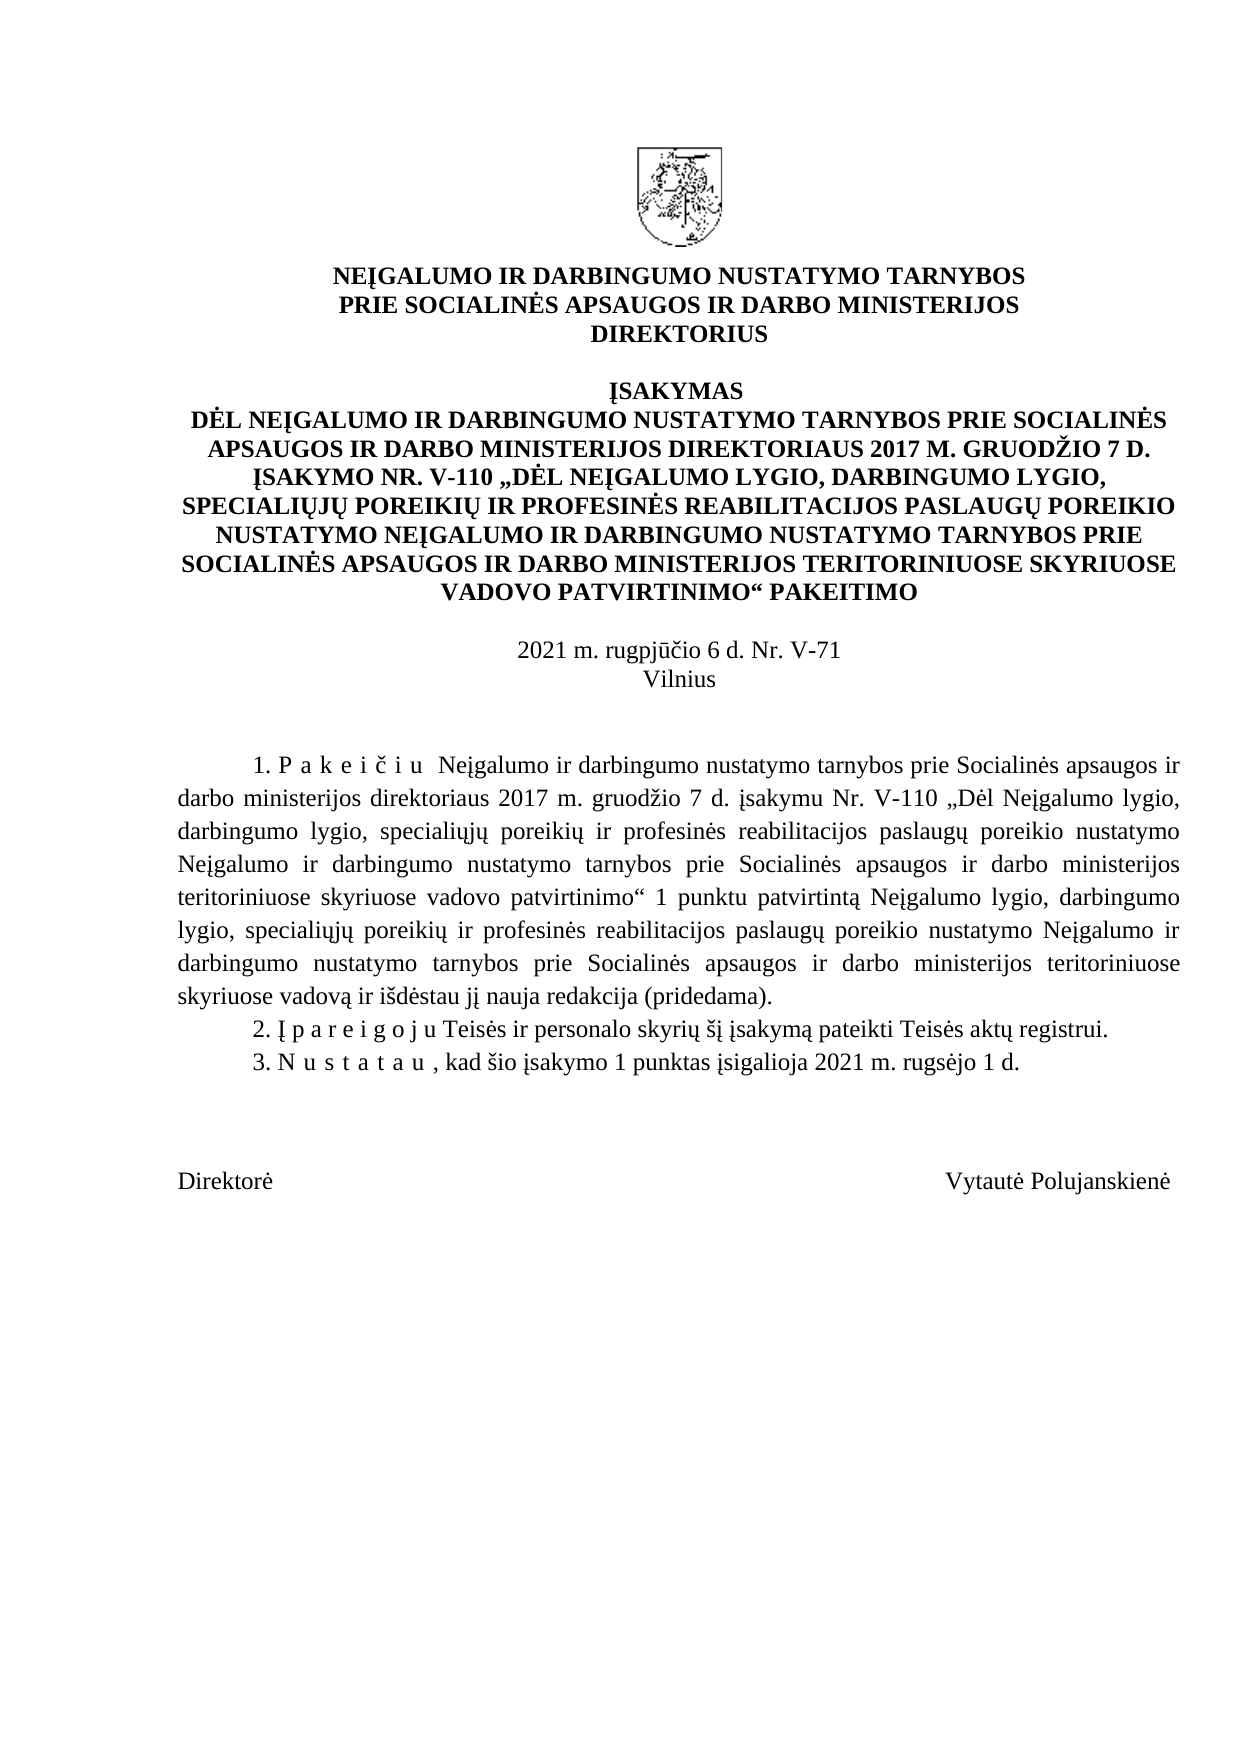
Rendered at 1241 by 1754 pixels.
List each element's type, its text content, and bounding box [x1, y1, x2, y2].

text DIREKTORIUS [177, 319, 1181, 347]
text 3. Nustatau, kad šio įsakymo 1 punktas įsigalioja 2021 m. rugsėjo 1 d. [177, 1047, 1181, 1076]
text PRIE SOCIALINĖS APSAUGOS IR DARBO MINISTERIJOS [177, 290, 1181, 319]
text Vilnius [177, 664, 1181, 692]
text 1. Pakeičiu Neįgalumo ir darbingumo nustatymo tarnybos prie Socialinės apsaugos ir darbo ministerijos direktoriaus 2017 m. gruodžio 7 d. įsakymu Nr. V-110 „Dėl Neįgalumo lygio, darbingumo lygio, specialiųjų poreikių ir profesinės reabilitacijos paslaugų poreikio nustatymo Neįgalumo ir darbingumo nustatymo tarnybos prie Socialinės apsaugos ir darbo ministerijos teritoriniuose skyriuose vadovo patvirtinimo“ 1 punktu patvirtintą Neįgalumo lygio, darbingumo lygio, specialiųjų poreikių ir profesinės reabilitacijos paslaugų poreikio nustatymo Neįgalumo ir darbingumo nustatymo tarnybos prie Socialinės apsaugos ir darbo ministerijos teritoriniuose skyriuose vadovą ir išdėstau jį nauja redakcija (pridedama). [177, 750, 1181, 1010]
text ĮSAKYMAS [177, 376, 1181, 405]
text DĖL NEĮGALUMO IR DARBINGUMO NUSTATYMO TARNYBOS PRIE SOCIALINĖS APSAUGOS IR DARBO MINISTERIJOS DIREKTORIAUS 2017 M. GRUODŽIO 7 D. ĮSAKYMO NR. V-110 „DĖL NEĮGALUMO LYGIO, DARBINGUMO LYGIO, SPECIALIŲJŲ POREIKIŲ IR PROFESINĖS REABILITACIJOS PASLAUGŲ POREIKIO NUSTATYMO NEĮGALUMO IR DARBINGUMO NUSTATYMO TARNYBOS PRIE SOCIALINĖS APSAUGOS IR DARBO MINISTERIJOS TERITORINIUOSE SKYRIUOSE VADOVO PATVIRTINIMO“ PAKEITIMO [177, 405, 1181, 606]
text 2. Į p a r e i g o j u Teisės ir personalo skyrių šį įsakymą pateikti Teisės aktų registrui. [177, 1014, 1181, 1043]
text Direktorė Vytautė Polujanskienė [177, 1166, 1181, 1195]
text 2021 m. rugpjūčio 6 d. Nr. V-71 [177, 635, 1181, 664]
text NEĮGALUMO IR DARBINGUMO NUSTATYMO TARNYBOS [177, 261, 1181, 290]
